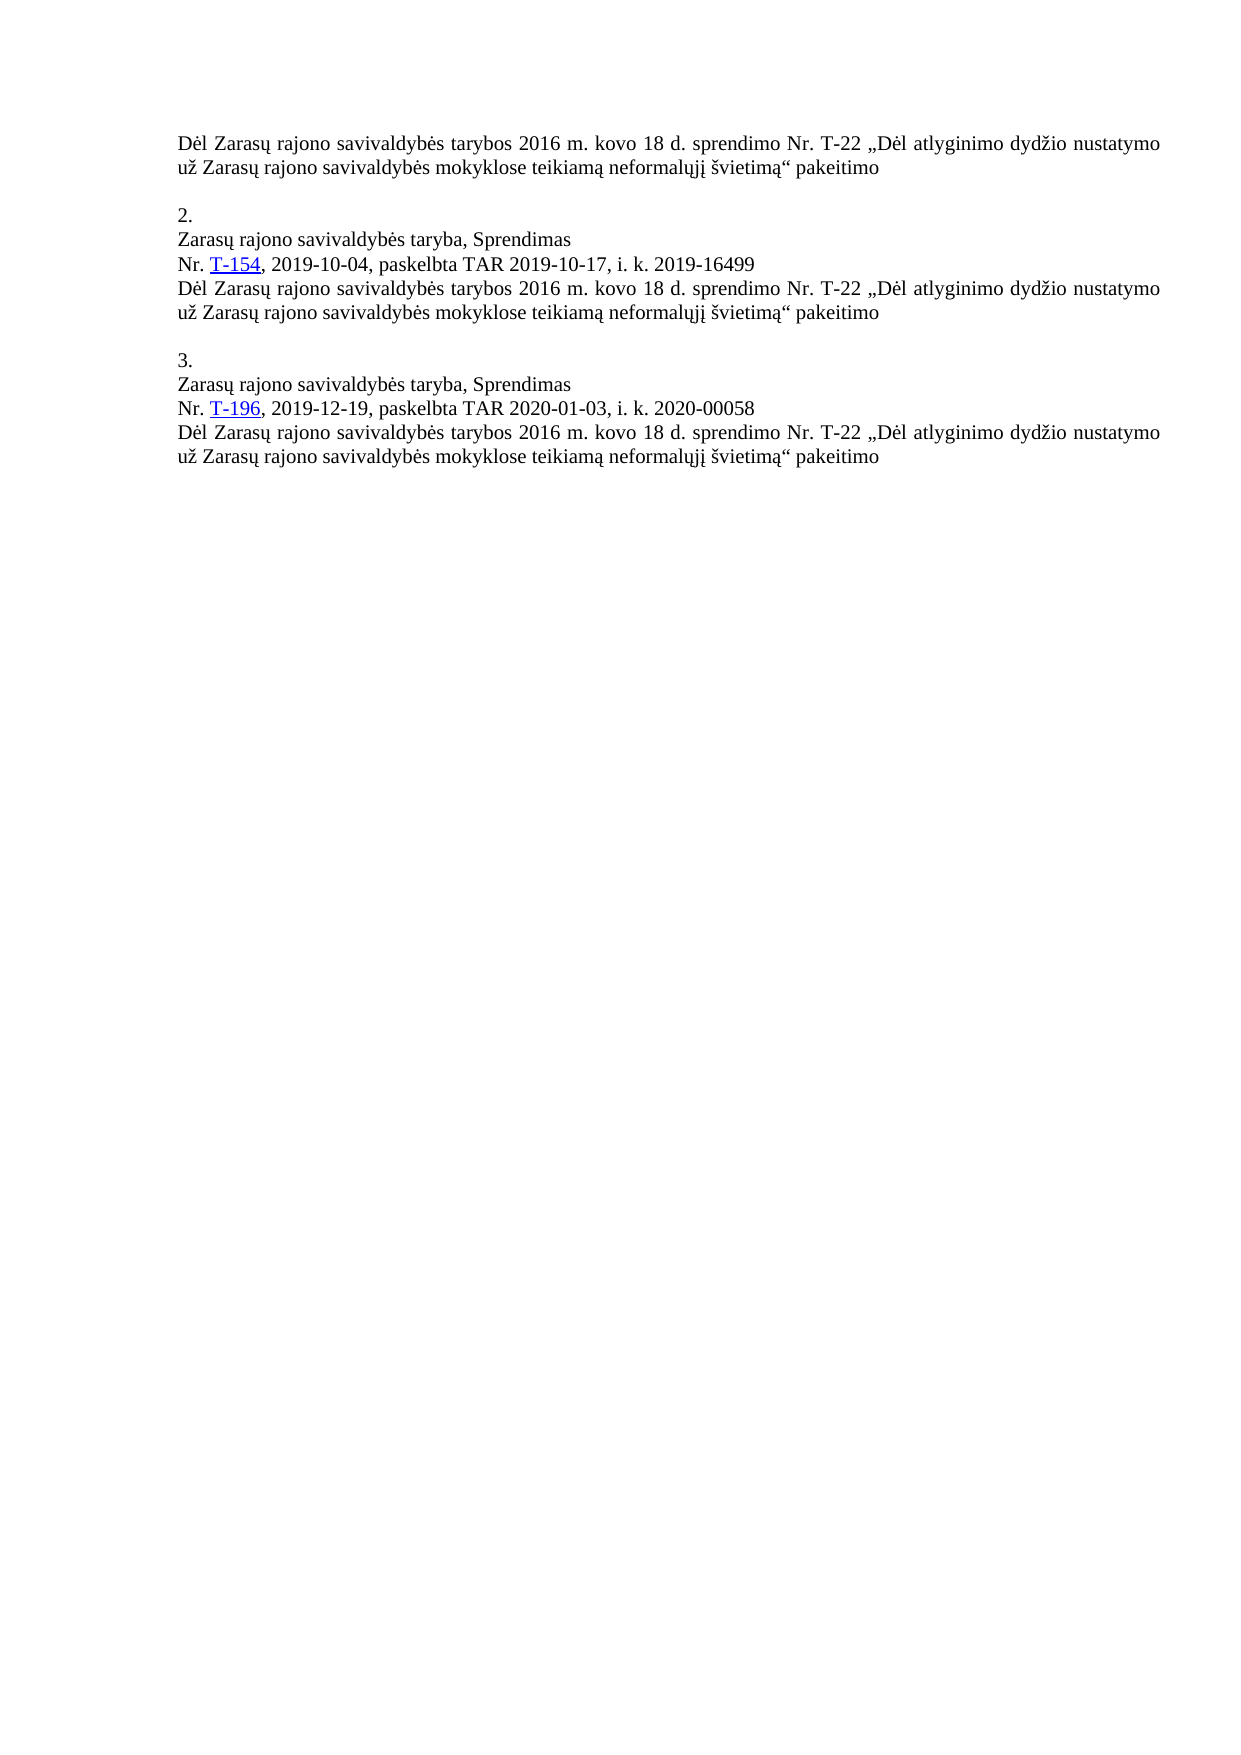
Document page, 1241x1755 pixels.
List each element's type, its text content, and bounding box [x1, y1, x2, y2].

text 2. [177, 203, 1162, 227]
text Dėl Zarasų rajono savivaldybės tarybos 2016 m. kovo 18 d. sprendimo Nr. T-22 „Dėl atlyginimo dydžio nustatymo už Zarasų rajono savivaldybės mokyklose teikiamą neformalųjį švietimą“ pakeitimo [177, 131, 1162, 179]
text Nr. T-154, 2019-10-04, paskelbta TAR 2019-10-17, i. k. 2019-16499 [177, 251, 1162, 276]
text Zarasų rajono savivaldybės taryba, Sprendimas [177, 227, 1162, 251]
text 3. [177, 348, 1162, 372]
text Dėl Zarasų rajono savivaldybės tarybos 2016 m. kovo 18 d. sprendimo Nr. T-22 „Dėl atlyginimo dydžio nustatymo už Zarasų rajono savivaldybės mokyklose teikiamą neformalųjį švietimą“ pakeitimo [177, 276, 1162, 324]
text Dėl Zarasų rajono savivaldybės tarybos 2016 m. kovo 18 d. sprendimo Nr. T-22 „Dėl atlyginimo dydžio nustatymo už Zarasų rajono savivaldybės mokyklose teikiamą neformalųjį švietimą“ pakeitimo [177, 420, 1162, 468]
text Nr. T-196, 2019-12-19, paskelbta TAR 2020-01-03, i. k. 2020-00058 [177, 396, 1162, 420]
text Zarasų rajono savivaldybės taryba, Sprendimas [177, 372, 1162, 396]
